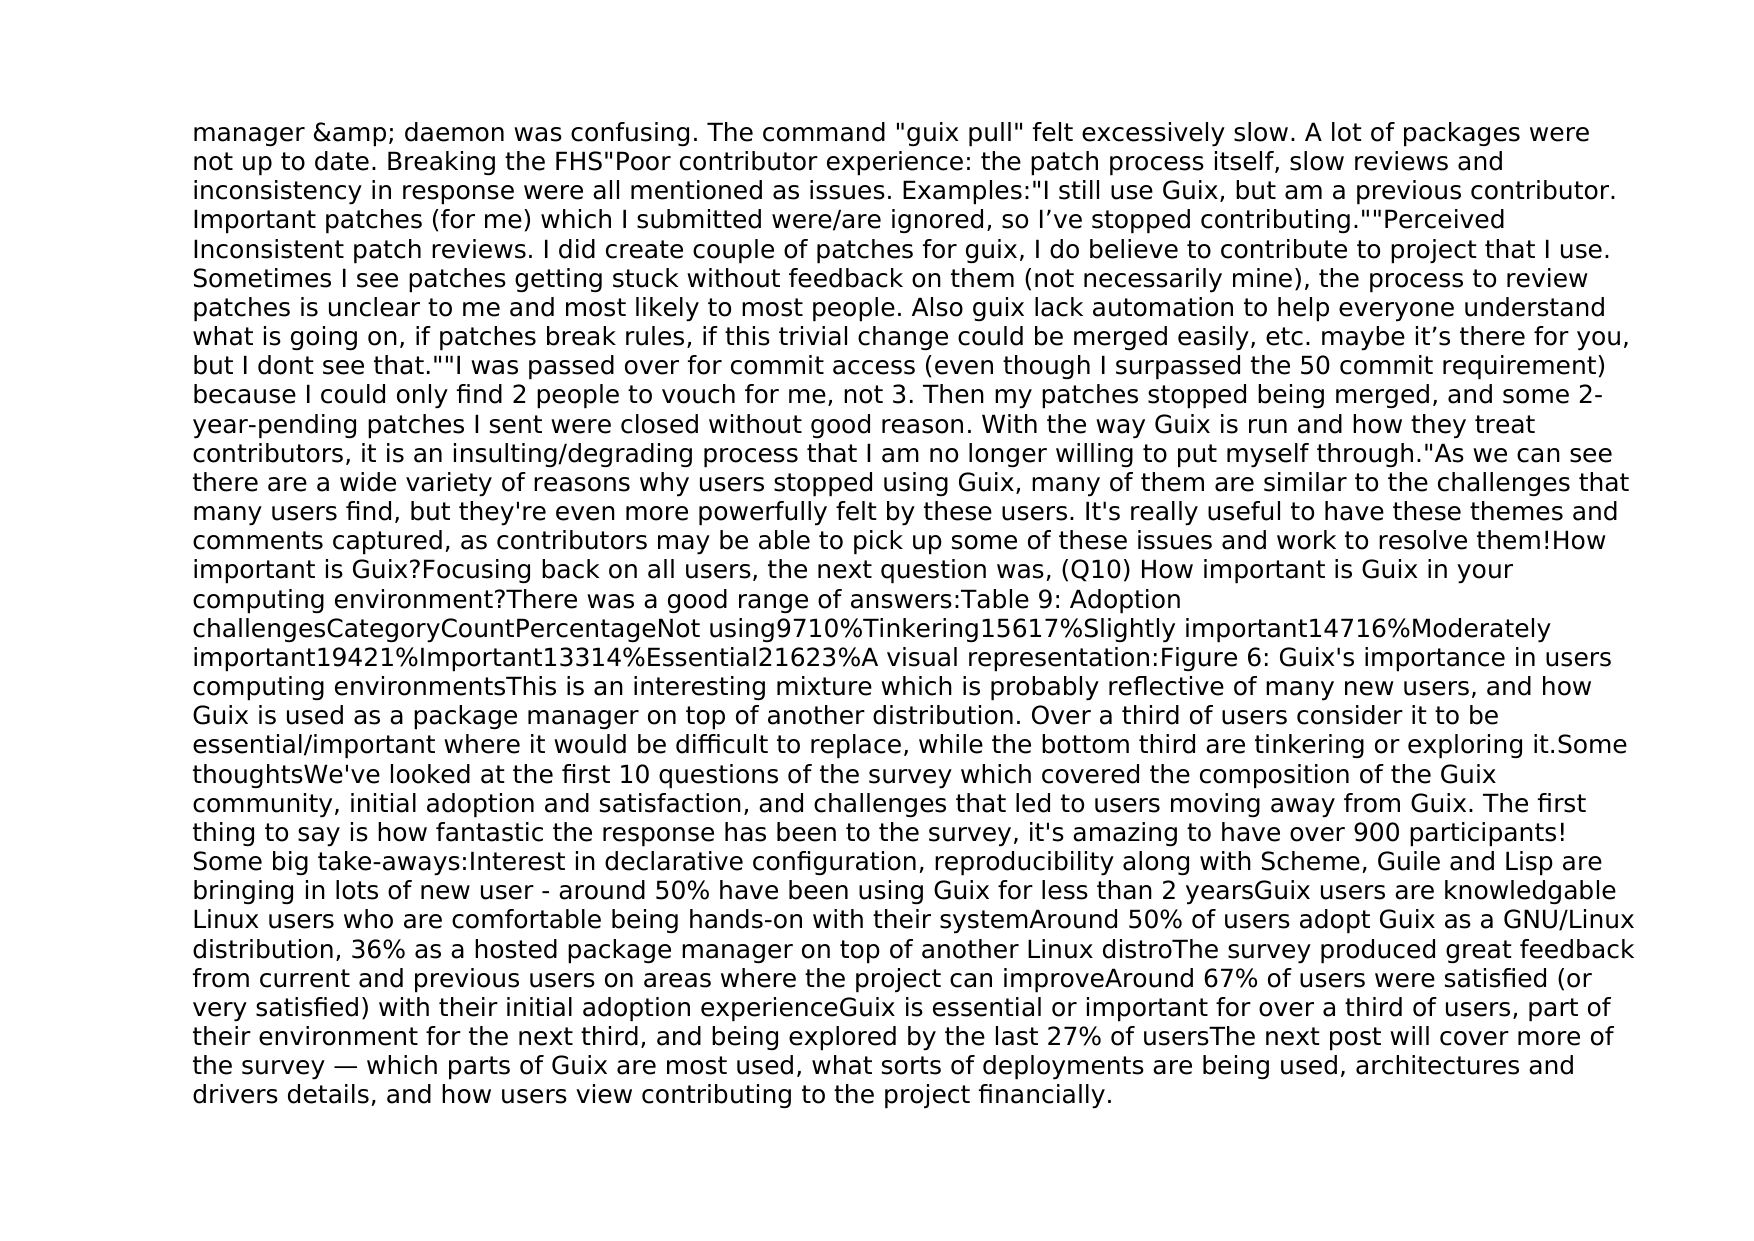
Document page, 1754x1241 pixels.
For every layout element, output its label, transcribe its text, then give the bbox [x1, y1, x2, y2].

list manager &amp; daemon was confusing. The command "guix pull" felt excessively slow. A lot of packages were not up to date. Breaking the FHS"Poor contributor experience: the patch process itself, slow reviews and inconsistency in response were all mentioned as issues. Examples:"I still use Guix, but am a previous contributor. Important patches (for me) which I submitted were/are ignored, so I’ve stopped contributing.""Perceived Inconsistent patch reviews. I did create couple of patches for guix, I do believe to contribute to project that I use. Sometimes I see patches getting stuck without feedback on them (not necessarily mine), the process to review patches is unclear to me and most likely to most people. Also guix lack automation to help everyone understand what is going on, if patches break rules, if this trivial change could be merged easily, etc. maybe it’s there for you, but I dont see that.""I was passed over for commit access (even though I surpassed the 50 commit requirement) because I could only find 2 people to vouch for me, not 3. Then my patches stopped being merged, and some 2-year-pending patches I sent were closed without good reason. With the way Guix is run and how they treat contributors, it is an insulting/degrading process that I am no longer willing to put myself through."As we can see there are a wide variety of reasons why users stopped using Guix, many of them are similar to the challenges that many users find, but they're even more powerfully felt by these users. It's really useful to have these themes and comments captured, as contributors may be able to pick up some of these issues and work to resolve them!How important is Guix?Focusing back on all users, the next question was, (Q10) How important is Guix in your computing environment?There was a good range of answers:Table 9: Adoption challengesCategoryCountPercentageNot using9710%Tinkering15617%Slightly important14716%Moderately important19421%Important13314%Essential21623%A visual representation:Figure 6: Guix's importance in users computing environmentsThis is an interesting mixture which is probably reflective of many new users, and how Guix is used as a package manager on top of another distribution. Over a third of users consider it to be essential/important where it would be difficult to replace, while the bottom third are tinkering or exploring it.Some thoughtsWe've looked at the first 10 questions of the survey which covered the composition of the Guix community, initial adoption and satisfaction, and challenges that led to users moving away from Guix. The first thing to say is how fantastic the response has been to the survey, it's amazing to have over 900 participants!Some big take-aways:Interest in declarative configuration, reproducibility along with Scheme, Guile and Lisp are bringing in lots of new user - around 50% have been using Guix for less than 2 yearsGuix users are knowledgable Linux users who are comfortable being hands-on with their systemAround 50% of users adopt Guix as a GNU/Linux distribution, 36% as a hosted package manager on top of another Linux distroThe survey produced great feedback from current and previous users on areas where the project can improveAround 67% of users were satisfied (or very satisfied) with their initial adoption experienceGuix is essential or important for over a third of users, part of their environment for the next third, and being explored by the last 27% of usersThe next post will cover more of the survey — which parts of Guix are most used, what sorts of deployments are being used, architectures and drivers details, and how users view contributing to the project financially. [177, 118, 1636, 1110]
